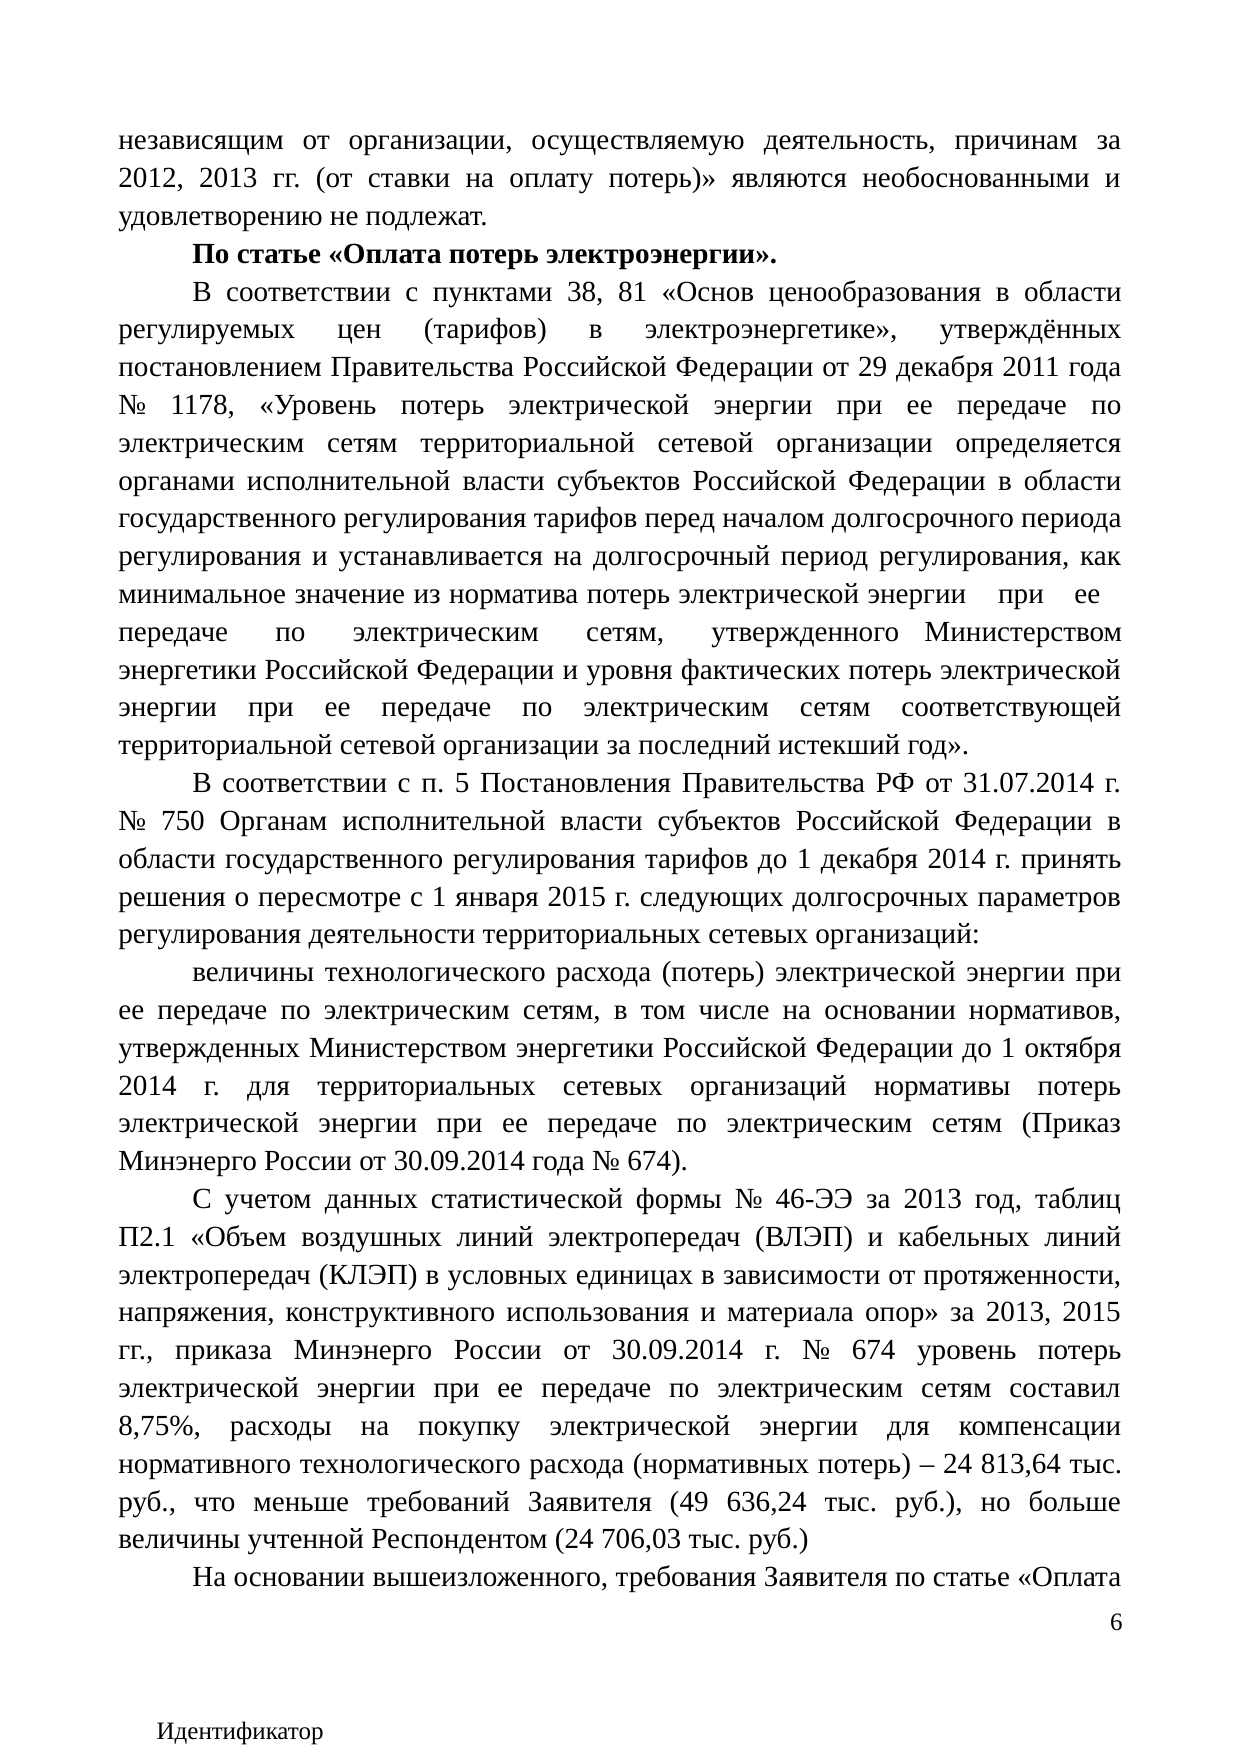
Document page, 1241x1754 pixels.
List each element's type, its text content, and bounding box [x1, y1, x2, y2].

text В соответствии с п. 5 Постановления Правительства РФ от 31.07.2014 г. № 750 Органам исполнительной власти субъектов Российской Федерации в области государственного регулирования тарифов до 1 декабря 2014 г. принять решения о пересмотре с 1 января 2015 г. следующих долгосрочных параметров регулирования деятельности территориальных сетевых организаций: [118, 761, 1122, 950]
text независящим от организации, осуществляемую деятельность, причинам за 2012, 2013 гг. (от ставки на оплату потерь)» являются необоснованными и удовлетворению не подлежат. [118, 118, 1122, 232]
text В соответствии с пунктами 38, 81 «Основ ценообразования в области регулируемых цен (тарифов) в электроэнергетике», утверждённых постановлением Правительства Российской Федерации от 29 декабря 2011 года № 1178, «Уровень потерь электрической энергии при ее передаче по электрическим сетям территориальной сетевой организации определяется органами исполнительной власти субъектов Российской Федерации в области государственного регулирования тарифов перед началом долгосрочного периода регулирования и устанавливается на долгосрочный период регулирования, как минимальное значение из норматива потерь электрической энергии при ее передаче по электрическим сетям, утвержденного Министерством энергетики Российской Федерации и уровня фактических потерь электрической энергии при ее передаче по электрическим сетям соответствующей территориальной сетевой организации за последний истекший год». [118, 269, 1122, 761]
text величины технологического расхода (потерь) электрической энергии при ее передаче по электрическим сетям, в том числе на основании нормативов, утвержденных Министерством энергетики Российской Федерации до 1 октября 2014 г. для территориальных сетевых организаций нормативы потерь электрической энергии при ее передаче по электрическим сетям (Приказ Минэнерго России от 30.09.2014 года № 674). [118, 950, 1122, 1177]
text По статье «Оплата потерь электроэнергии». [118, 232, 1122, 269]
text С учетом данных статистической формы № 46-ЭЭ за 2013 год, таблиц П2.1 «Объем воздушных линий электропередач (ВЛЭП) и кабельных линий электропередач (КЛЭП) в условных единицах в зависимости от протяженности, напряжения, конструктивного использования и материала опор» за 2013, 2015 гг., приказа Минэнерго России от 30.09.2014 г. № 674 уровень потерь электрической энергии при ее передаче по электрическим сетям составил 8,75%, расходы на покупку электрической энергии для компенсации нормативного технологического расхода (нормативных потерь) – 24 813,64 тыс. руб., что меньше требований Заявителя (49 636,24 тыс. руб.), но больше величины учтенной Респондентом (24 706,03 тыс. руб.) [118, 1177, 1122, 1555]
text На основании вышеизложенного, требования Заявителя по статье «Оплата [118, 1555, 1122, 1593]
